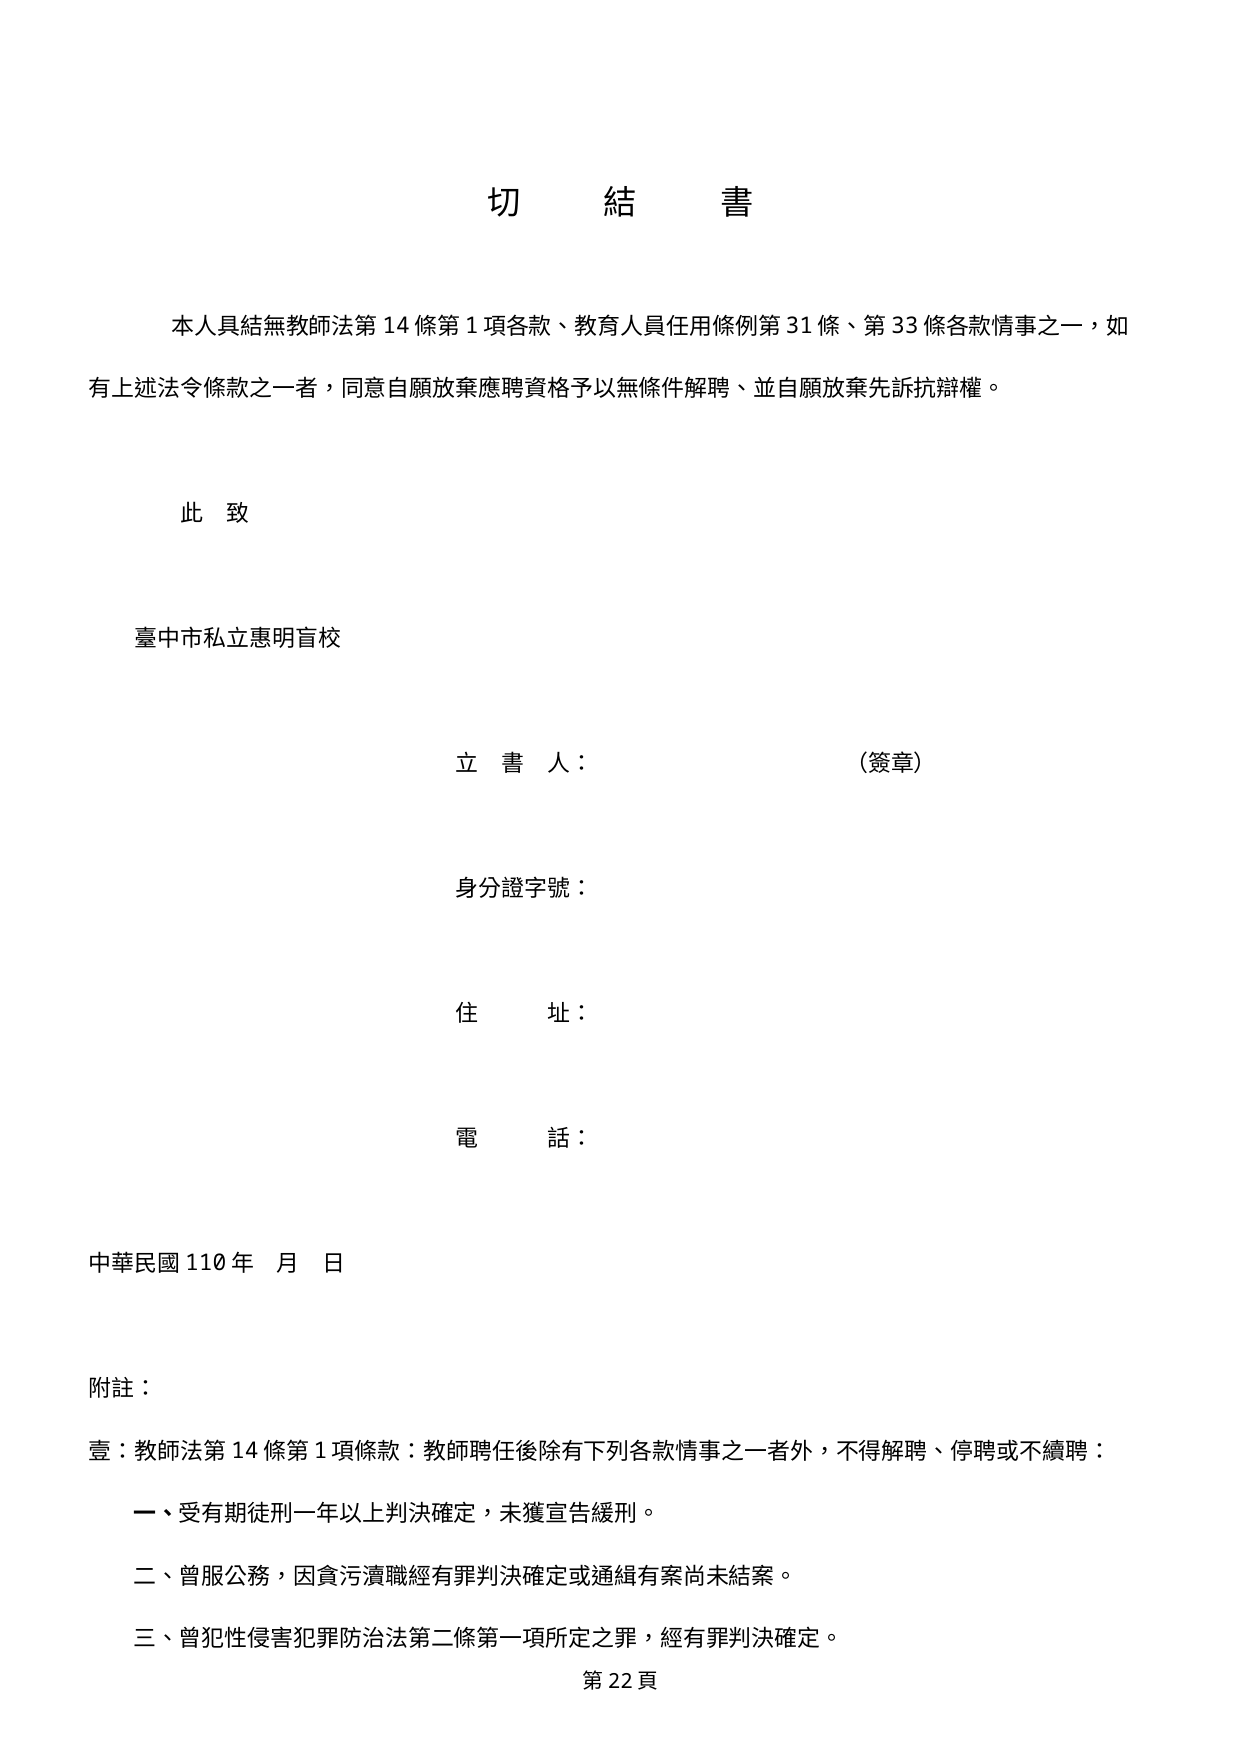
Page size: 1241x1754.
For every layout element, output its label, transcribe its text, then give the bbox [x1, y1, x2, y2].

text 二、曾服公務，因貪污瀆職經有罪判決確定或通緝有案尚未結案。 [133, 1533, 1152, 1595]
text 此 致 [89, 470, 1152, 533]
text 身分證字號： [89, 845, 1152, 908]
text 電 話： [89, 1095, 1152, 1158]
text 三、曾犯性侵害犯罪防治法第二條第一項所定之罪，經有罪判決確定。 [133, 1595, 1152, 1658]
text 立 書 人： （簽章） [89, 720, 1152, 783]
text 住 址： [89, 970, 1152, 1033]
text 附註： [89, 1345, 1152, 1408]
text 一、受有期徒刑一年以上判決確定，未獲宣告緩刑。 [133, 1470, 1152, 1533]
text 中華民國110年 月 日 [89, 1220, 1152, 1283]
text 壹：教師法第14條第1項條款：教師聘任後除有下列各款情事之一者外，不得解聘、停聘或不續聘： [89, 1408, 1152, 1470]
text 切 結 書 [89, 158, 1152, 220]
text 臺中市私立惠明盲校 [89, 595, 1152, 658]
text 本人具結無教師法第14條第1項各款、教育人員任用條例第31條、第33條各款情事之一，如有上述法令條款之一者，同意自願放棄應聘資格予以無條件解聘、並自願放棄先訴抗辯權。 [89, 283, 1152, 408]
